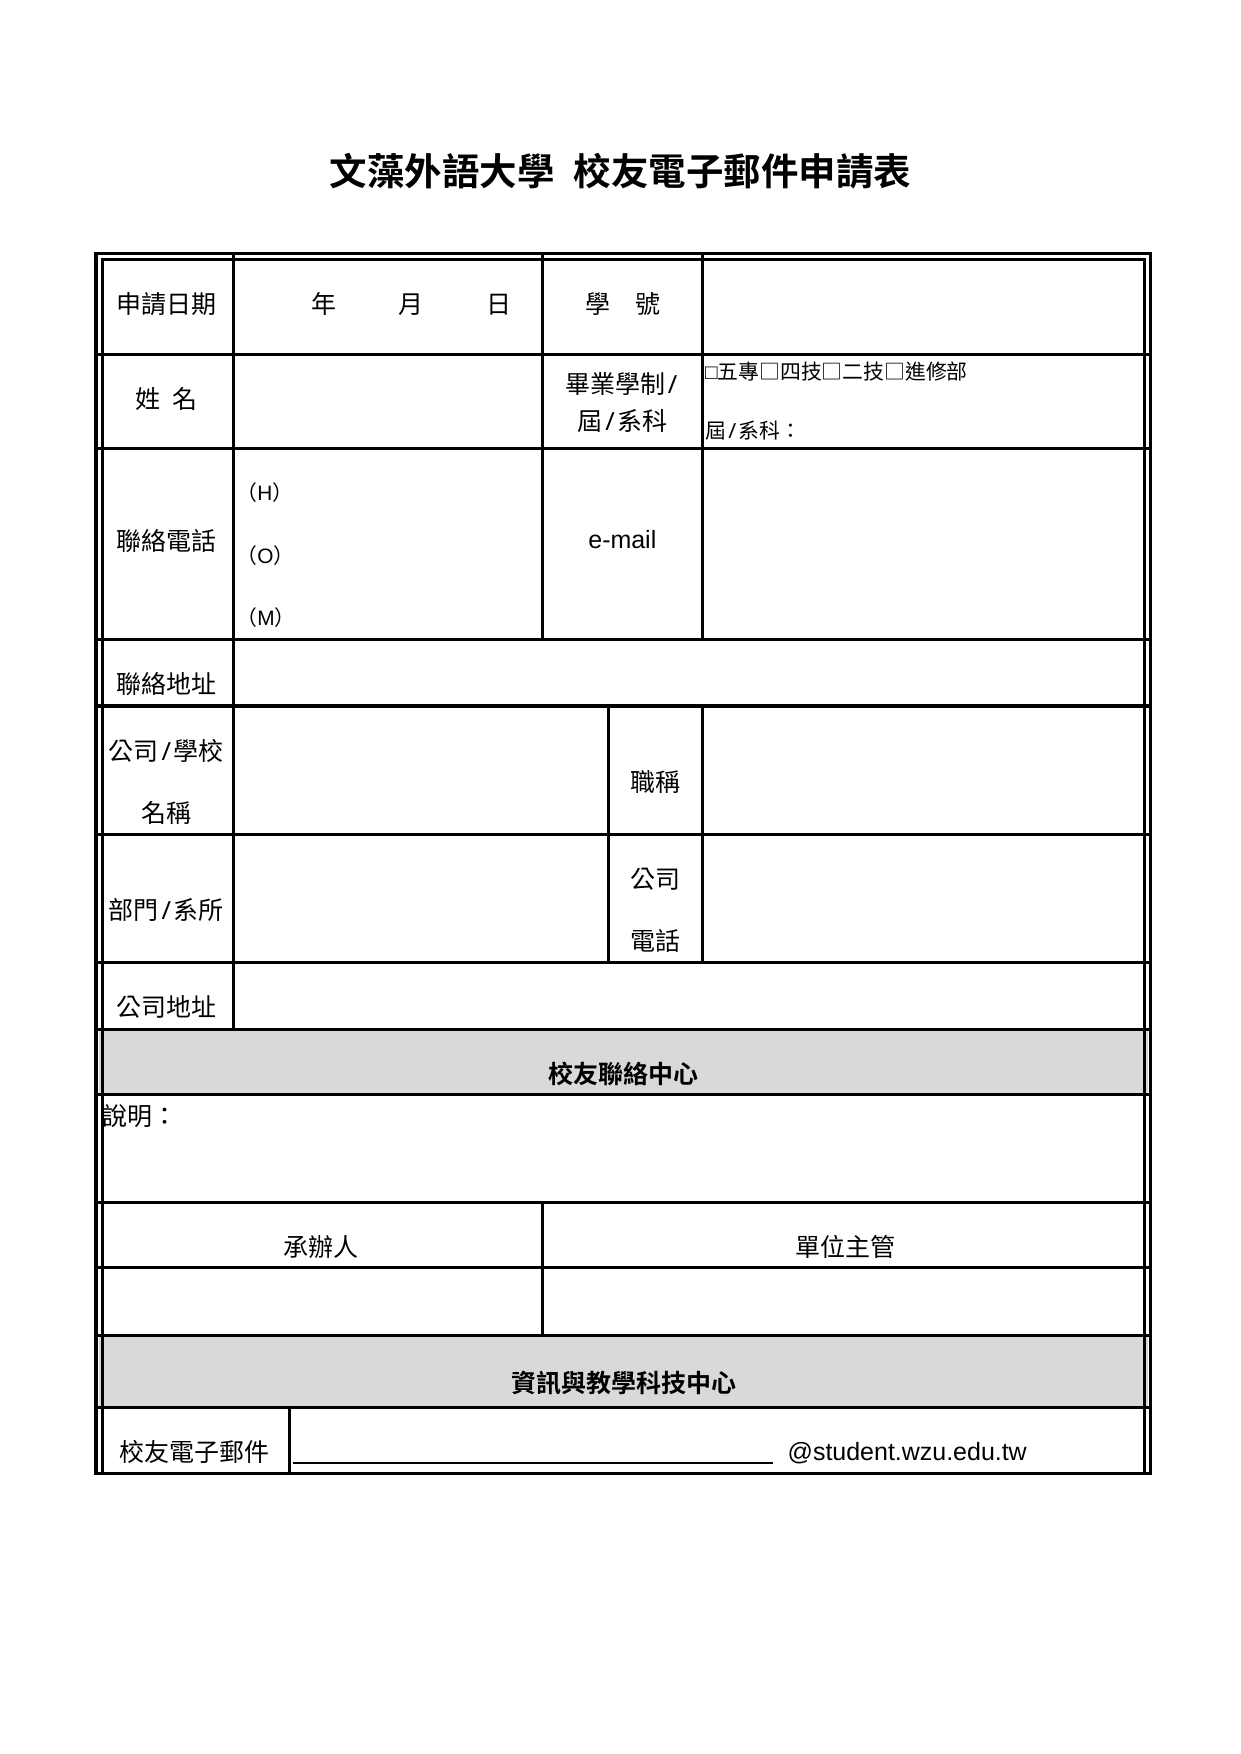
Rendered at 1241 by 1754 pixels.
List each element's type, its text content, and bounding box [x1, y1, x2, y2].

table_header [704, 261, 1143, 352]
table_cell [544, 1269, 1143, 1333]
table_cell [235, 356, 541, 447]
table_cell 聯絡電話 [104, 450, 232, 637]
table_cell 單位主管 [544, 1204, 1143, 1266]
table_cell [235, 964, 1143, 1027]
table_cell @student.wzu.edu.tw [291, 1409, 1143, 1472]
table_cell 畢業學制/ 屆/系科 [544, 356, 701, 447]
text 文藻外語大學 校友電子郵件申請表 [183, 127, 1057, 189]
table_cell 說明： [104, 1096, 1143, 1201]
table_cell [104, 1269, 541, 1333]
table_header [704, 255, 1148, 352]
table_cell □五專□四技□二技□進修部 屆/系科： [704, 356, 1143, 447]
table_cell [235, 708, 607, 832]
table_cell （H） （O） （M） [235, 450, 541, 637]
table_cell 公司/學校名稱 [104, 708, 232, 832]
table_header 年 月 日 [235, 261, 541, 352]
table_cell 資訊與教學科技中心 [104, 1337, 1143, 1406]
table_cell 職稱 [610, 708, 701, 832]
table_cell 部門/系所 [104, 836, 232, 961]
table_cell 公司 電話 [610, 836, 701, 961]
table_cell 承辦人 [104, 1204, 541, 1266]
table_cell 公司地址 [104, 964, 232, 1027]
table_cell 校友電子郵件 [104, 1409, 288, 1472]
table_cell 校友聯絡中心 [104, 1031, 1143, 1093]
table_cell 姓 名 [104, 356, 232, 447]
table_cell [235, 836, 607, 961]
table_cell [704, 450, 1143, 637]
table_cell [704, 708, 1143, 832]
table_header 學 號 [544, 261, 701, 352]
table_cell [235, 641, 1143, 704]
table_cell e-mail [544, 450, 701, 637]
table_cell 聯絡地址 [104, 641, 232, 704]
table_header 申請日期 [99, 255, 232, 352]
table_cell [704, 836, 1143, 961]
